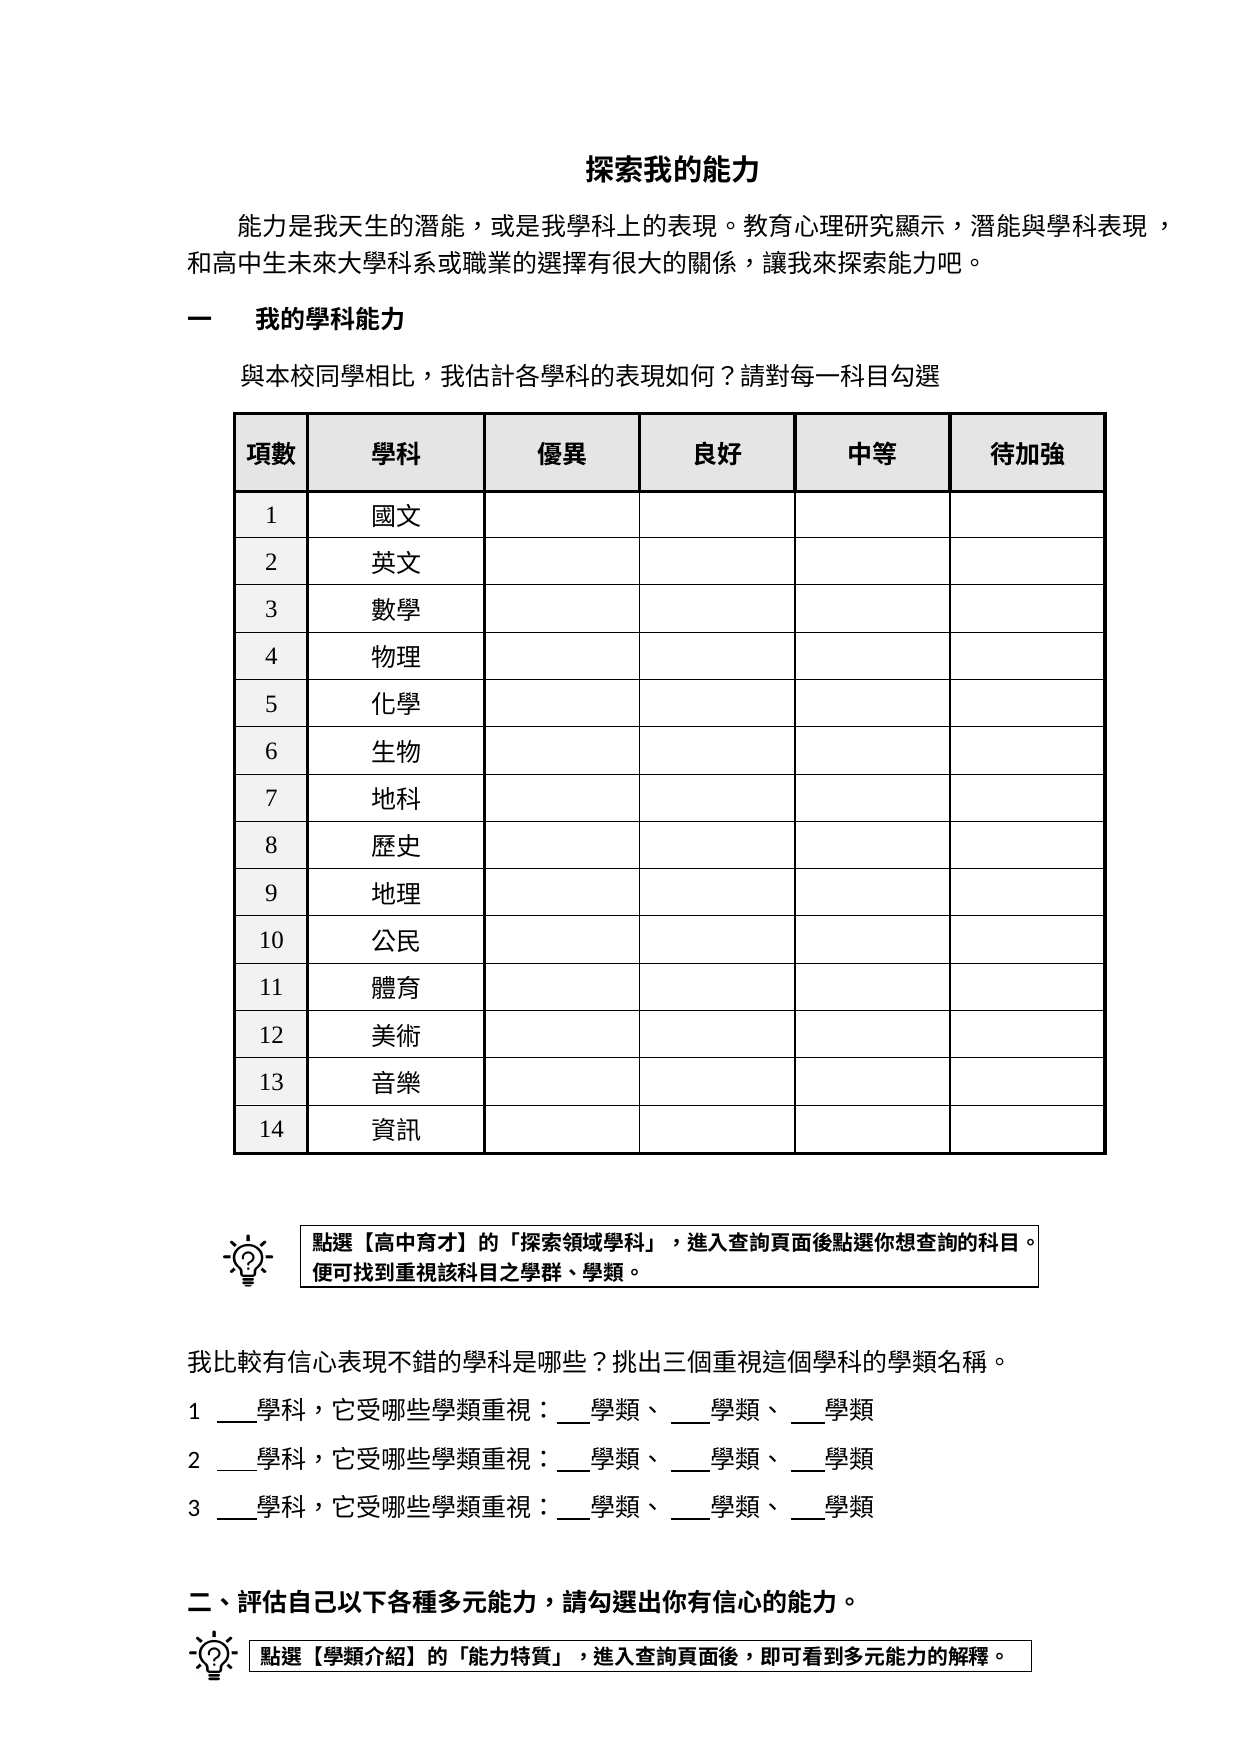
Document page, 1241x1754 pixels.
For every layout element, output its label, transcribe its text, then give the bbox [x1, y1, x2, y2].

table_cell 8 [236, 822, 306, 868]
table_cell 9 [236, 869, 306, 915]
table_cell 國文 [309, 493, 483, 537]
table_cell [640, 1106, 794, 1152]
table_cell [951, 964, 1103, 1010]
table_header 優異 [486, 415, 638, 490]
picture [221, 1234, 275, 1287]
table_cell [640, 869, 794, 915]
table_cell 地理 [309, 869, 483, 915]
text 能力是我天生的潛能，或是我學科上的表現。教育心理研究顯示，潛能與學科表現，和高中生未來大學科系或職業的選擇有很大的關係，讓我來探索能力吧。 [187, 205, 1152, 280]
picture [187, 1630, 238, 1681]
table_cell [486, 633, 639, 679]
table_cell [796, 727, 949, 773]
table_cell [951, 680, 1103, 726]
text 我比較有信心表現不錯的學科是哪些？挑出三個重視這個學科的學類名稱。 [187, 1342, 1232, 1379]
text 探索我的能力 [187, 130, 1152, 205]
table_cell [486, 822, 639, 868]
table_cell [951, 633, 1103, 679]
table_header 中等 [797, 415, 948, 490]
table_cell [951, 1011, 1103, 1057]
table_cell 1 [236, 493, 306, 537]
table_cell 數學 [309, 585, 483, 632]
table_cell [486, 916, 639, 963]
table_cell [796, 585, 949, 632]
table_cell [486, 1011, 639, 1057]
table_cell [640, 775, 794, 821]
table_header 點選【高中育才】的「探索領域學科」，進入查詢頁面後點選你想查詢的科目。 便可找到重視該科目之學群、學類。 [301, 1226, 1038, 1286]
table_cell [640, 493, 794, 537]
table_cell [951, 538, 1103, 584]
table_cell [796, 680, 949, 726]
table_cell 5 [236, 680, 306, 726]
table_header 待加強 [952, 415, 1103, 490]
table_cell [951, 775, 1103, 821]
table_cell 物理 [309, 633, 483, 679]
table_cell [486, 493, 639, 537]
table_cell 歷史 [309, 822, 483, 868]
table_cell [640, 964, 794, 1010]
table_cell [486, 538, 639, 584]
table_cell [640, 585, 794, 632]
table_cell 6 [236, 727, 306, 773]
table_cell 化學 [309, 680, 483, 726]
table_cell [796, 964, 949, 1010]
table_cell [796, 822, 949, 868]
table_cell [796, 1106, 949, 1152]
table_cell [951, 916, 1103, 963]
table_cell 地科 [309, 775, 483, 821]
table_cell [796, 1058, 949, 1104]
table_header 項數 [236, 415, 306, 490]
table_cell [796, 538, 949, 584]
list 學科，它受哪些學類重視： 學類、 學類、 學類 [187, 1438, 1232, 1476]
table_cell [486, 1106, 639, 1152]
table_cell 英文 [309, 538, 483, 584]
table_cell 體育 [309, 964, 483, 1010]
table_cell [486, 964, 639, 1010]
list 學科，它受哪些學類重視： 學類、 學類、 學類 [187, 1390, 1232, 1428]
list 我的學科能力 [187, 299, 1152, 337]
table_cell [486, 1058, 639, 1104]
table_cell [951, 1058, 1103, 1104]
text 二、評估自己以下各種多元能力，請勾選出你有信心的能力。 [187, 1582, 1152, 1619]
table_cell [796, 1011, 949, 1057]
table_cell [486, 869, 639, 915]
table_cell [640, 822, 794, 868]
table_cell [951, 493, 1103, 537]
table_cell [486, 775, 639, 821]
table_cell 12 [236, 1011, 306, 1057]
table_cell 4 [236, 633, 306, 679]
table_cell [640, 538, 794, 584]
table_cell [640, 916, 794, 963]
table_cell [796, 633, 949, 679]
table_cell [640, 680, 794, 726]
table_cell [640, 633, 794, 679]
table_header 學科 [309, 415, 483, 490]
table_cell [640, 1058, 794, 1104]
table_cell [640, 1011, 794, 1057]
table_cell 10 [236, 916, 306, 963]
table_cell 11 [236, 964, 306, 1010]
table_cell 3 [236, 585, 306, 632]
table_cell [796, 869, 949, 915]
table_cell 音樂 [309, 1058, 483, 1104]
table_cell [796, 775, 949, 821]
table_cell [486, 727, 639, 773]
list 學科，它受哪些學類重視： 學類、 學類、 學類 [187, 1487, 1232, 1524]
table_cell [951, 822, 1103, 868]
table_cell [951, 727, 1103, 773]
table_cell 資訊 [309, 1106, 483, 1152]
table_cell 2 [236, 538, 306, 584]
table_cell 14 [236, 1106, 306, 1152]
table_cell 13 [236, 1058, 306, 1104]
table_cell 7 [236, 775, 306, 821]
table_header 良好 [641, 415, 793, 490]
table_cell [486, 680, 639, 726]
table_cell [796, 493, 949, 537]
table_header 點選【學類介紹】的「能力特質」，進入查詢頁面後，即可看到多元能力的解釋。 [250, 1641, 1031, 1671]
table_cell [486, 585, 639, 632]
table_cell [640, 727, 794, 773]
table_cell [796, 916, 949, 963]
table_cell [951, 585, 1103, 632]
table_cell 公民 [309, 916, 483, 963]
table_cell [951, 1106, 1103, 1152]
table_cell 美術 [309, 1011, 483, 1057]
table_cell [951, 869, 1103, 915]
table_cell 生物 [309, 727, 483, 773]
text 與本校同學相比，我估計各學科的表現如何？請對每一科目勾選 [241, 355, 1152, 393]
